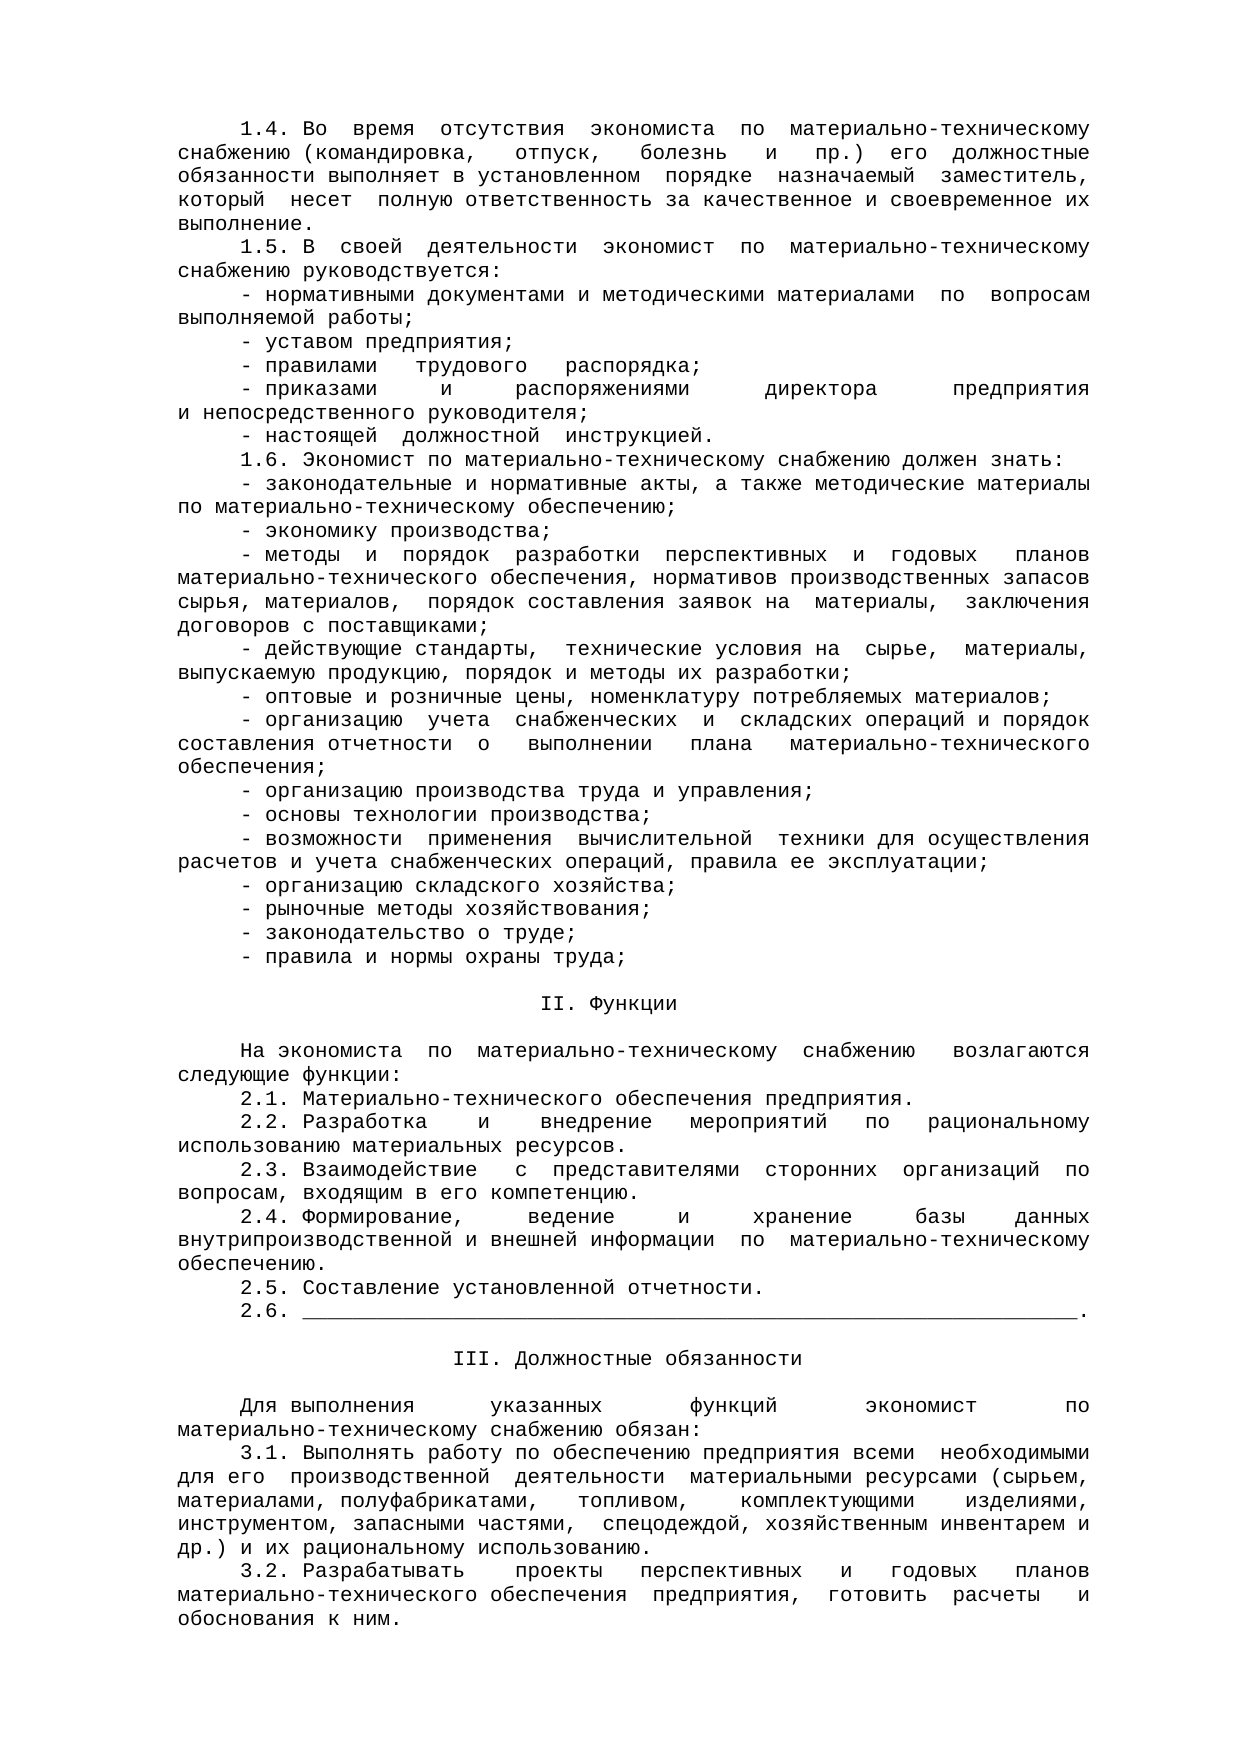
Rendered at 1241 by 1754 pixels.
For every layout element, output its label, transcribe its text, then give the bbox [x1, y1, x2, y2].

text материально-технического обеспечения предприятия, готовить расчеты и [177, 1584, 1152, 1608]
text На экономиста по материально-техническому снабжению возлагаются [177, 1040, 1152, 1064]
text II. Функции [177, 993, 1152, 1017]
text для его производственной деятельности материальными ресурсами (сырьем, [177, 1466, 1152, 1489]
text - организацию складского хозяйства; [177, 875, 1152, 898]
text 2.6. ______________________________________________________________. [177, 1300, 1152, 1324]
text - приказами и распоряжениями директора предприятия [177, 378, 1152, 402]
text использованию материальных ресурсов. [177, 1135, 1152, 1158]
text 2.3. Взаимодействие с представителями сторонних организаций по [177, 1158, 1152, 1182]
text и непосредственного руководителя; [177, 402, 1152, 426]
text - методы и порядок разработки перспективных и годовых планов [177, 544, 1152, 567]
text сырья, материалов, порядок составления заявок на материалы, заключения [177, 591, 1152, 615]
text 2.4. Формирование, ведение и хранение базы данных [177, 1206, 1152, 1229]
text снабжению руководствуется: [177, 260, 1152, 284]
text выполняемой работы; [177, 307, 1152, 331]
text 2.5. Составление установленной отчетности. [177, 1277, 1152, 1300]
text выпускаемую продукцию, порядок и методы их разработки; [177, 662, 1152, 686]
text 3.1. Выполнять работу по обеспечению предприятия всеми необходимыми [177, 1442, 1152, 1466]
text инструментом, запасными частями, спецодеждой, хозяйственным инвентарем и [177, 1513, 1152, 1537]
text обоснования к ним. [177, 1608, 1152, 1631]
text - возможности применения вычислительной техники для осуществления [177, 827, 1152, 851]
text обязанности выполняет в установленном порядке назначаемый заместитель, [177, 165, 1152, 189]
text расчетов и учета снабженческих операций, правила ее эксплуатации; [177, 851, 1152, 875]
text по материально-техническому обеспечению; [177, 496, 1152, 520]
text III. Должностные обязанности [177, 1348, 1152, 1371]
text - организацию производства труда и управления; [177, 780, 1152, 804]
text - уставом предприятия; [177, 331, 1152, 354]
text 1.6. Экономист по материально-техническому снабжению должен знать: [177, 449, 1152, 473]
text внутрипроизводственной и внешней информации по материально-техническому [177, 1229, 1152, 1253]
text обеспечению. [177, 1253, 1152, 1277]
text материально-техническому снабжению обязан: [177, 1419, 1152, 1442]
text обеспечения; [177, 757, 1152, 780]
text 2.2. Разработка и внедрение мероприятий по рациональному [177, 1111, 1152, 1135]
text - экономику производства; [177, 520, 1152, 544]
text материалами, полуфабрикатами, топливом, комплектующими изделиями, [177, 1489, 1152, 1513]
text снабжению (командировка, отпуск, болезнь и пр.) его должностные [177, 142, 1152, 165]
text 2.1. Материально-технического обеспечения предприятия. [177, 1088, 1152, 1111]
text Для выполнения указанных функций экономист по [177, 1395, 1152, 1419]
text 1.5. В своей деятельности экономист по материально-техническому [177, 236, 1152, 260]
text - нормативными документами и методическими материалами по вопросам [177, 284, 1152, 307]
text - основы технологии производства; [177, 804, 1152, 827]
text - настоящей должностной инструкцией. [177, 426, 1152, 449]
text материально-технического обеспечения, нормативов производственных запасов [177, 567, 1152, 591]
text - законодательство о труде; [177, 922, 1152, 946]
text составления отчетности о выполнении плана материально-технического [177, 733, 1152, 757]
text - оптовые и розничные цены, номенклатуру потребляемых материалов; [177, 686, 1152, 709]
text - правила и нормы охраны труда; [177, 946, 1152, 969]
text 3.2. Разрабатывать проекты перспективных и годовых планов [177, 1561, 1152, 1584]
text - организацию учета снабженческих и складских операций и порядок [177, 709, 1152, 733]
text 1.4. Во время отсутствия экономиста по материально-техническому [177, 118, 1152, 142]
text который несет полную ответственность за качественное и своевременное их [177, 189, 1152, 213]
text - правилами трудового распорядка; [177, 354, 1152, 378]
text следующие функции: [177, 1064, 1152, 1088]
text - рыночные методы хозяйствования; [177, 898, 1152, 922]
text - законодательные и нормативные акты, а также методические материалы [177, 473, 1152, 496]
text - действующие стандарты, технические условия на сырье, материалы, [177, 638, 1152, 662]
text др.) и их рациональному использованию. [177, 1537, 1152, 1561]
text вопросам, входящим в его компетенцию. [177, 1182, 1152, 1206]
text договоров с поставщиками; [177, 615, 1152, 638]
text выполнение. [177, 213, 1152, 236]
